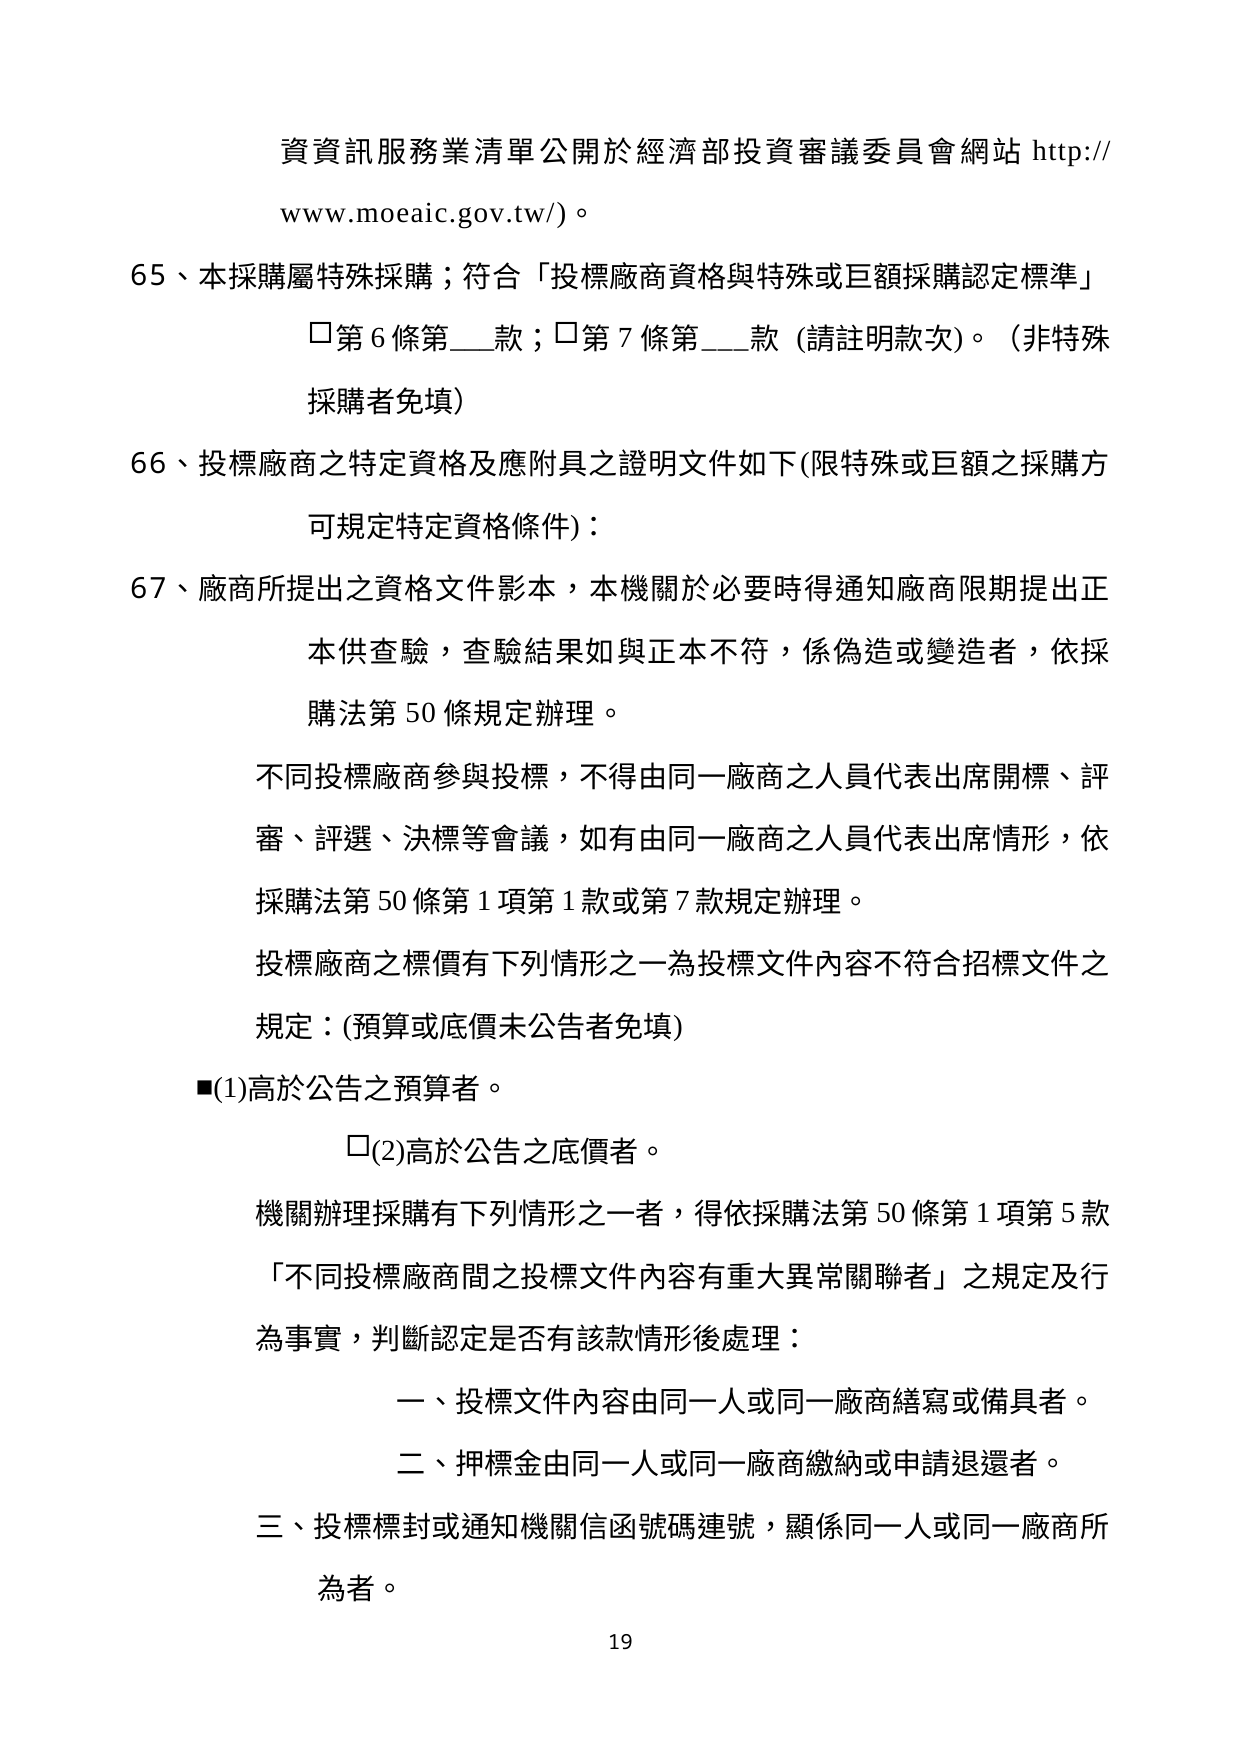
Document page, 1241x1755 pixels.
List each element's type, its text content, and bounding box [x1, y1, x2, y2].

text 不同投標廠商參與投標，不得由同一廠商之人員代表出席開標、評審、評選、決標等會議，如有由同一廠商之人員代表出席情形，依採購法第50條第1項第1款或第7款規定辦理。 [255, 733, 1110, 920]
list 投標廠商之特定資格及應附具之證明文件如下(限特殊或巨額之採購方可規定特定資格條件)： [130, 420, 1110, 545]
list 廠商所提出之資格文件影本，本機關於必要時得通知廠商限期提出正本供查驗，查驗結果如與正本不符，係偽造或變造者，依採購法第50條規定辦理。 [130, 545, 1110, 733]
text ■(1)高於公告之預算者。 [130, 1045, 1110, 1108]
list 本採購屬特殊採購；符合「投標廠商資格與特殊或巨額採購認定標準」第6條第___款；第7條第___款 (請註明款次)。（非特殊採購者免填） [130, 233, 1110, 420]
text 一、投標文件內容由同一人或同一廠商繕寫或備具者。 [397, 1358, 1110, 1420]
text (2)高於公告之底價者。 [287, 1108, 1110, 1170]
text 二、押標金由同一人或同一廠商繳納或申請退還者。 [397, 1420, 1110, 1483]
text 資資訊服務業清單公開於經濟部投資審議委員會網站http://www.moeaic.gov.tw/)。 [130, 108, 1110, 233]
text 機關辦理採購有下列情形之一者，得依採購法第50條第1項第5款「不同投標廠商間之投標文件內容有重大異常關聯者」之規定及行為事實，判斷認定是否有該款情形後處理： [255, 1170, 1110, 1358]
text 三、投標標封或通知機關信函號碼連號，顯係同一人或同一廠商所為者。 [255, 1483, 1110, 1608]
text 投標廠商之標價有下列情形之一為投標文件內容不符合招標文件之規定：(預算或底價未公告者免填) [255, 920, 1110, 1045]
